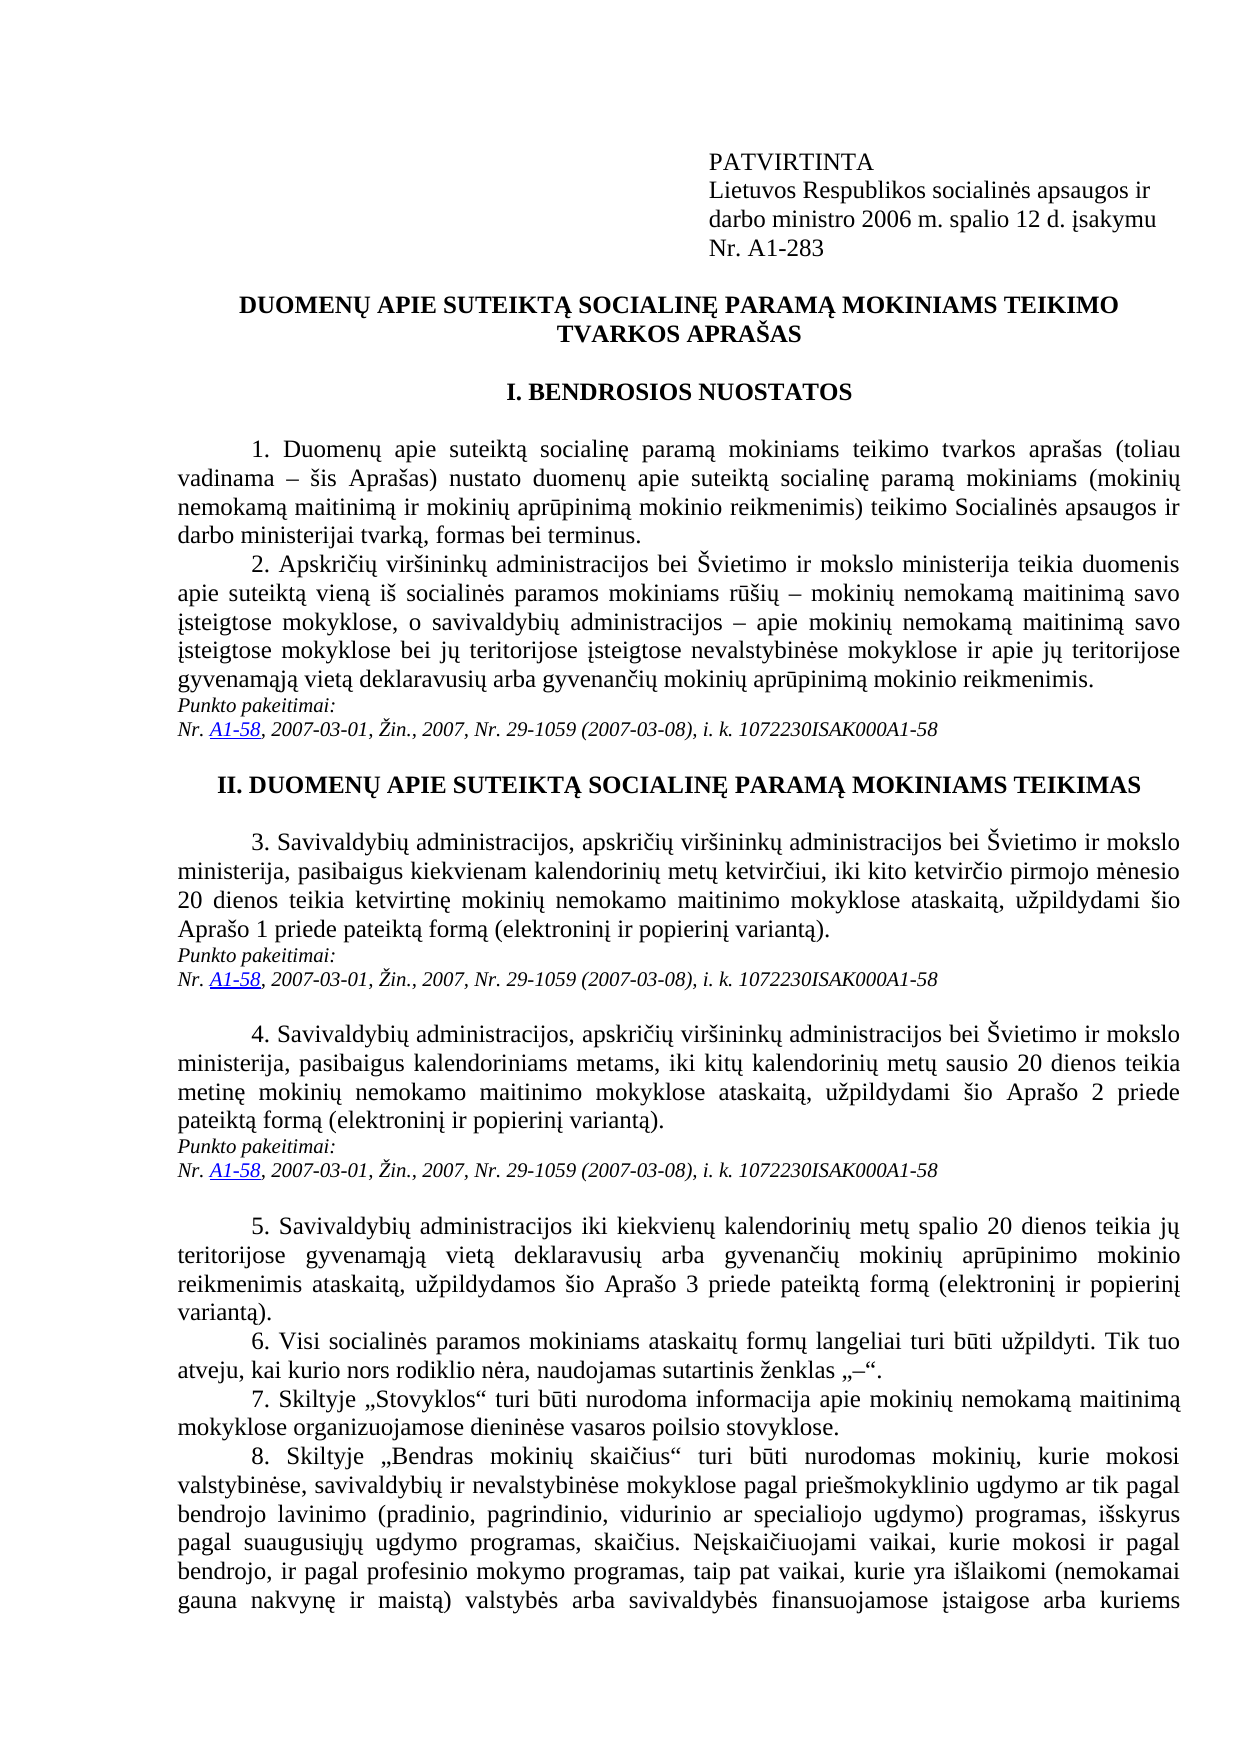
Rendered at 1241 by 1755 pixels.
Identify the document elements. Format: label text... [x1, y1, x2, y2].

text PATVIRTINTA [177, 147, 1181, 176]
text Nr. A1-58, 2007-03-01, Žin., 2007, Nr. 29-1059 (2007-03-08), i. k. 1072230ISAK000A1-58 [177, 1158, 1181, 1182]
text 5. Savivaldybių administracijos iki kiekvienų kalendorinių metų spalio 20 dienos teikia jų teritorijose gyvenamąją vietą deklaravusių arba gyvenančių mokinių aprūpinimo mokinio reikmenimis ataskaitą, užpildydamos šio Aprašo 3 priede pateiktą formą (elektroninį ir popierinį variantą). [177, 1211, 1181, 1326]
text 2. Apskričių viršininkų administracijos bei Švietimo ir mokslo ministerija teikia duomenis apie suteiktą vieną iš socialinės paramos mokiniams rūšių – mokinių nemokamą maitinimą savo įsteigtose mokyklose, o savivaldybių administracijos – apie mokinių nemokamą maitinimą savo įsteigtose mokyklose bei jų teritorijose įsteigtose nevalstybinėse mokyklose ir apie jų teritorijose gyvenamąją vietą deklaravusių arba gyvenančių mokinių aprūpinimą mokinio reikmenimis. [177, 549, 1181, 693]
text I. BENDROSIOS NUOSTATOS [177, 377, 1181, 406]
text Punkto pakeitimai: [177, 1134, 1181, 1158]
text 3. Savivaldybių administracijos, apskričių viršininkų administracijos bei Švietimo ir mokslo ministerija, pasibaigus kiekvienam kalendorinių metų ketvirčiui, iki kito ketvirčio pirmojo mėnesio 20 dienos teikia ketvirtinę mokinių nemokamo maitinimo mokyklose ataskaitą, užpildydami šio Aprašo 1 priede pateiktą formą (elektroninį ir popierinį variantą). [177, 827, 1181, 942]
text Punkto pakeitimai: [177, 693, 1181, 717]
text 4. Savivaldybių administracijos, apskričių viršininkų administracijos bei Švietimo ir mokslo ministerija, pasibaigus kalendoriniams metams, iki kitų kalendorinių metų sausio 20 dienos teikia metinę mokinių nemokamo maitinimo mokyklose ataskaitą, užpildydami šio Aprašo 2 priede pateiktą formą (elektroninį ir popierinį variantą). [177, 1019, 1181, 1134]
text Lietuvos Respublikos socialinės apsaugos ir [177, 176, 1181, 204]
text Nr. A1-283 [177, 233, 1181, 262]
text 7. Skiltyje „Stovyklos“ turi būti nurodoma informacija apie mokinių nemokamą maitinimą mokyklose organizuojamose dieninėse vasaros poilsio stovyklose. [177, 1384, 1181, 1441]
text Punkto pakeitimai: [177, 942, 1181, 967]
text 8. Skiltyje „Bendras mokinių skaičius“ turi būti nurodomas mokinių, kurie mokosi valstybinėse, savivaldybių ir nevalstybinėse mokyklose pagal priešmokyklinio ugdymo ar tik pagal bendrojo lavinimo (pradinio, pagrindinio, vidurinio ar specialiojo ugdymo) programas, išskyrus pagal suaugusiųjų ugdymo programas, skaičius. Neįskaičiuojami vaikai, kurie mokosi ir pagal bendrojo, ir pagal profesinio mokymo programas, taip pat vaikai, kurie yra išlaikomi (nemokamai gauna nakvynę ir maistą) valstybės arba savivaldybės finansuojamose įstaigose arba kuriems [177, 1441, 1181, 1614]
text 6. Visi socialinės paramos mokiniams ataskaitų formų langeliai turi būti užpildyti. Tik tuo atveju, kai kurio nors rodiklio nėra, naudojamas sutartinis ženklas „–“. [177, 1326, 1181, 1384]
text Nr. A1-58, 2007-03-01, Žin., 2007, Nr. 29-1059 (2007-03-08), i. k. 1072230ISAK000A1-58 [177, 967, 1181, 991]
text darbo ministro 2006 m. spalio 12 d. įsakymu [177, 204, 1181, 233]
text DUOMENŲ APIE SUTEIKTĄ SOCIALINĘ PARAMĄ MOKINIAMS TEIKIMO TVARKOS APRAŠAS [177, 291, 1181, 348]
text II. DUOMENŲ APIE SUTEIKTĄ SOCIALINĘ PARAMĄ MOKINIAMS TEIKIMAS [177, 770, 1181, 799]
text 1. Duomenų apie suteiktą socialinę paramą mokiniams teikimo tvarkos aprašas (toliau vadinama – šis Aprašas) nustato duomenų apie suteiktą socialinę paramą mokiniams (mokinių nemokamą maitinimą ir mokinių aprūpinimą mokinio reikmenimis) teikimo Socialinės apsaugos ir darbo ministerijai tvarką, formas bei terminus. [177, 434, 1181, 549]
text Nr. A1-58, 2007-03-01, Žin., 2007, Nr. 29-1059 (2007-03-08), i. k. 1072230ISAK000A1-58 [177, 717, 1181, 741]
